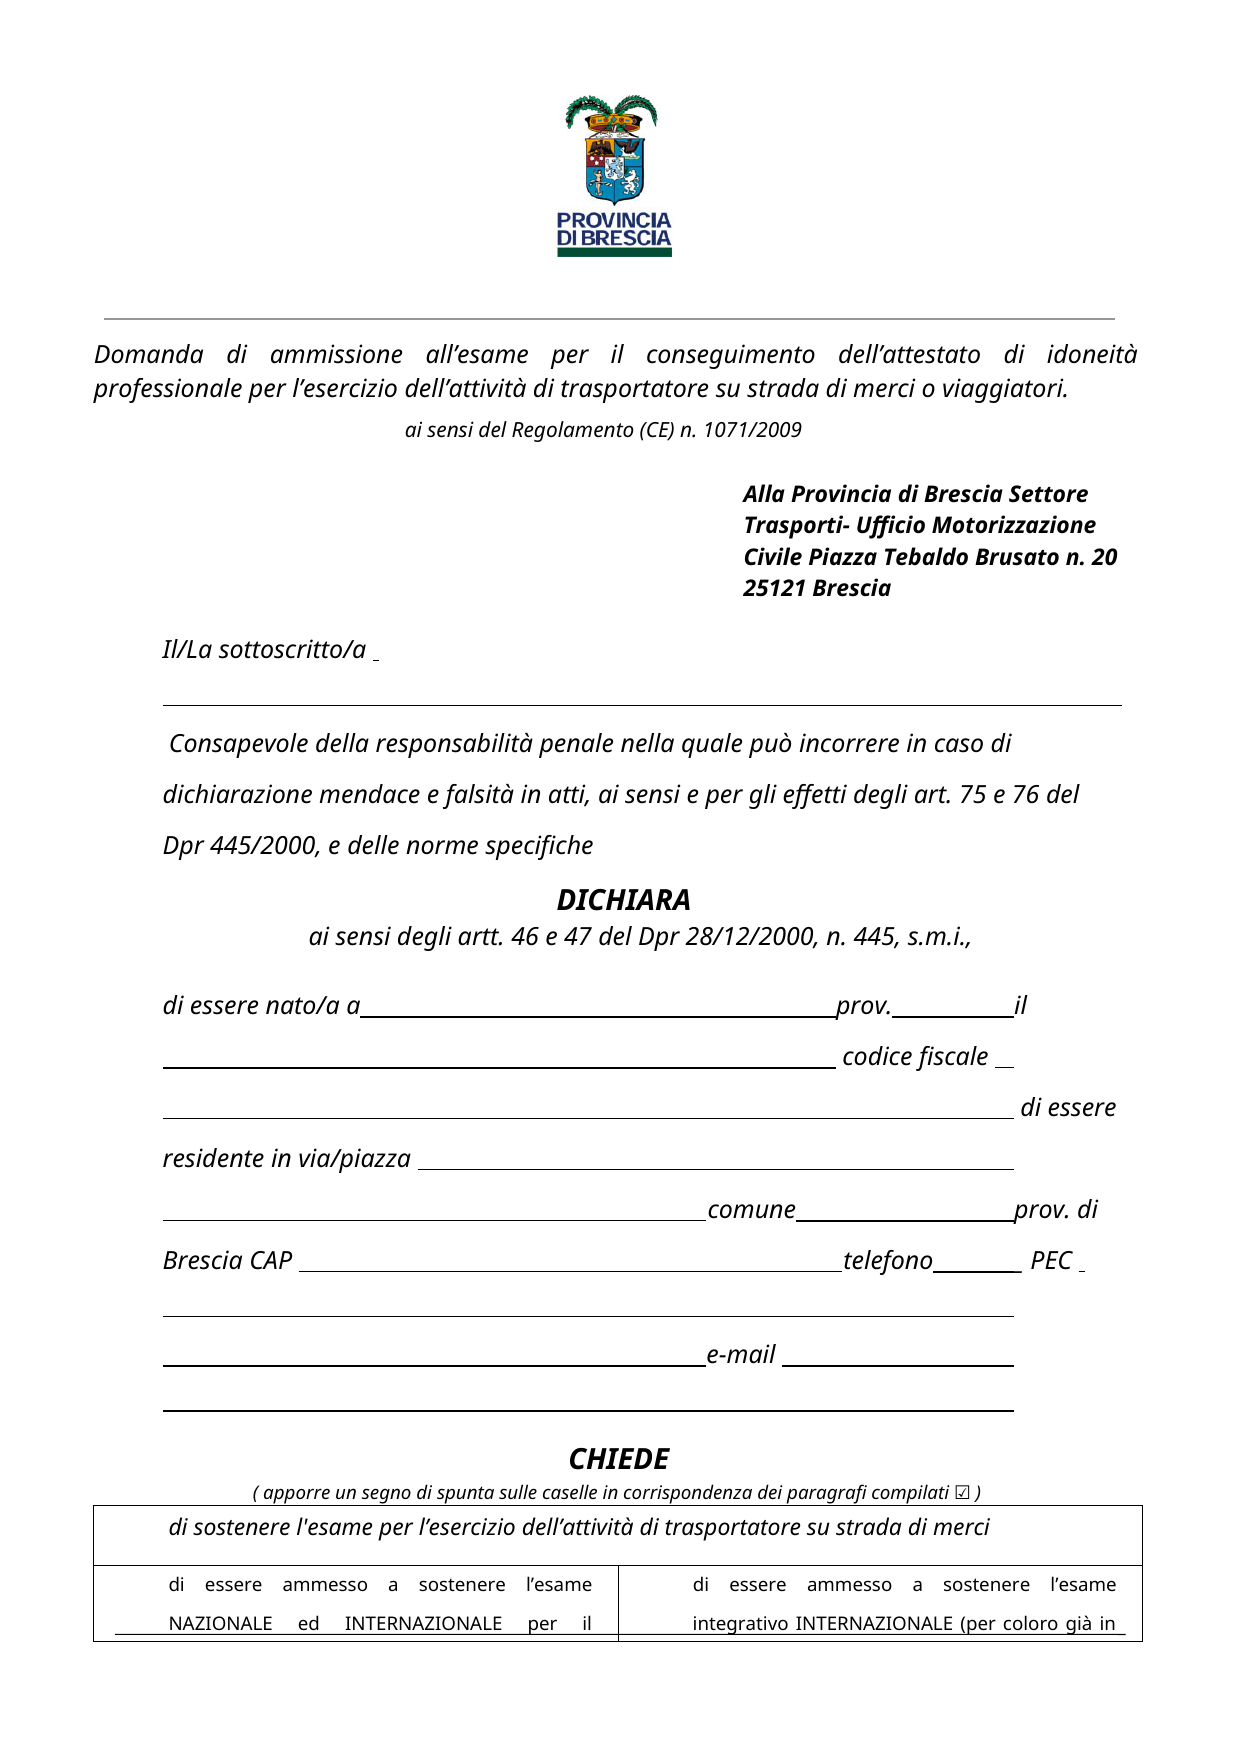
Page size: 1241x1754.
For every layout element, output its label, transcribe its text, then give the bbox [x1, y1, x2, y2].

table_cell di essere ammesso a sostenere l’esame integrativo INTERNAZIONALE (per coloro già in [619, 1566, 1142, 1641]
text Consapevole della responsabilità penale nella quale può incorrere in caso di dichiarazione mendace e falsità in atti, ai sensi e per gli effetti degli art. 75 e 76 del Dpr 445/2000, e delle norme specifiche [162, 706, 1122, 862]
table_cell di essere ammesso a sostenere l’esame NAZIONALE ed INTERNAZIONALE per il [94, 1566, 618, 1641]
text ai sensi degli artt. 46 e 47 del Dpr 28/12/2000, n. 445, s.m.i., [291, 919, 993, 953]
text ( apporre un segno di spunta sulle caselle in corrispondenza dei paragrafi compilati ☑ ) [94, 1479, 1142, 1504]
text Domanda di ammissione all’esame per il conseguimento dell’attestato di idoneità professionale per l’esercizio dell’attività di trasportatore su strada di merci o viaggiatori. [94, 336, 1142, 404]
text Alla Provincia di Brescia Settore Trasporti- Ufficio Motorizzazione Civile Piazza Tebaldo Brusato n. 20 25121 Brescia [743, 478, 1142, 603]
text DICHIARA [556, 879, 1142, 918]
text CHIEDE [247, 1438, 993, 1478]
text Il/La sottoscritto/a [162, 632, 1122, 705]
text ai sensi del Regolamento (CE) n. 1071/2009 [118, 416, 1091, 444]
text di essere nato/a a prov. il codice fiscale di essere residente in via/piazza comune prov. di Brescia CAP telefono _ PEC e-mail [162, 987, 1121, 1414]
table_header di sostenere l'esame per l’esercizio dell’attività di trasportatore su strada di merci [94, 1506, 1142, 1565]
